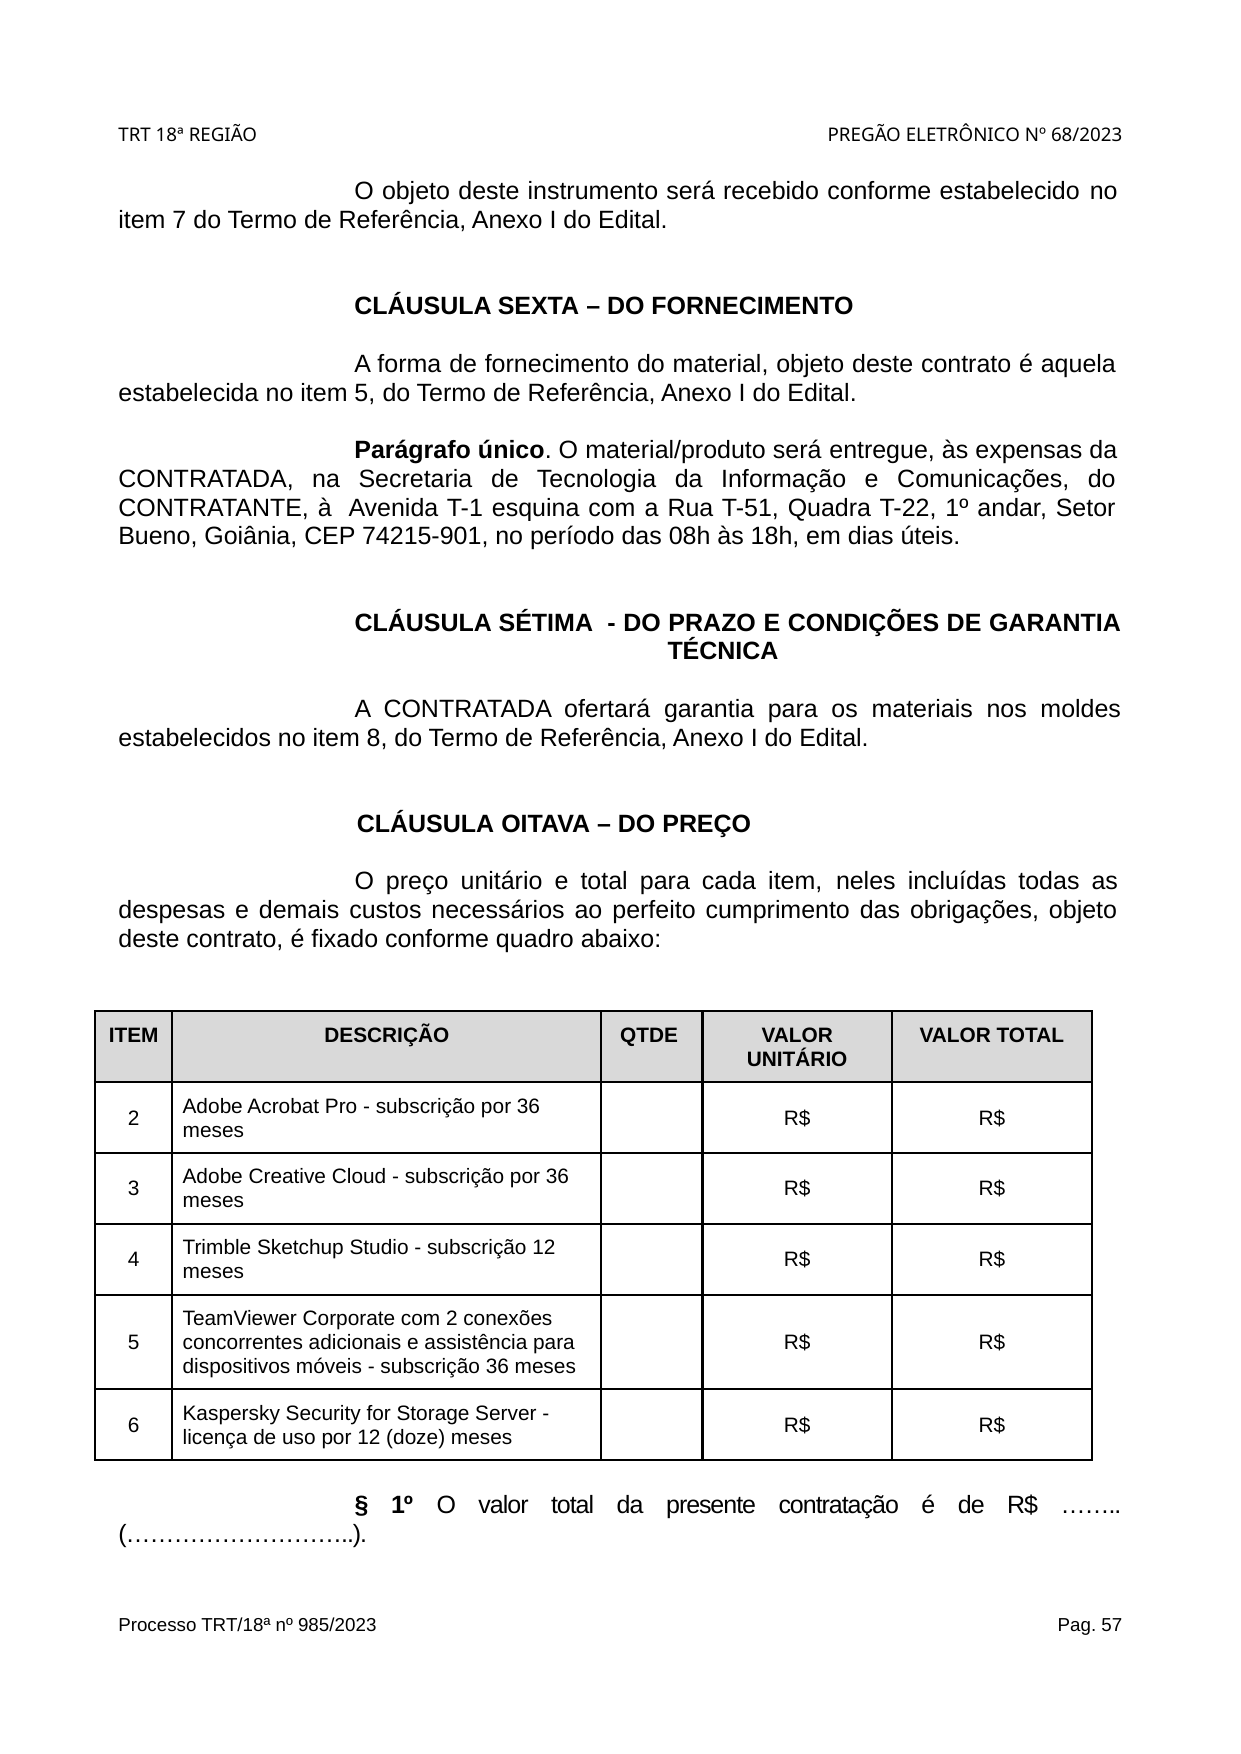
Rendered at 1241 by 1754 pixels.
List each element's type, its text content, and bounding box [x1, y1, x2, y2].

text CLÁUSULA SEXTA – DO FORNECIMENTO [118, 291, 1117, 320]
table_header VALOR UNITÁRIO [704, 1012, 891, 1081]
table_cell [602, 1083, 701, 1152]
table_cell [602, 1390, 701, 1459]
table_cell R$ [893, 1154, 1091, 1223]
table_cell 4 [96, 1225, 171, 1293]
table_cell TeamViewer Corporate com 2 conexões concorrentes adicionais e assistência para dispositivos móveis - subscrição 36 meses [173, 1296, 600, 1388]
table_cell R$ [704, 1154, 891, 1223]
table_cell [602, 1154, 701, 1223]
table_cell R$ [704, 1225, 891, 1293]
text CLÁUSULA OITAVA – DO PREÇO [118, 809, 1122, 838]
table_cell R$ [893, 1296, 1091, 1388]
table_cell R$ [893, 1390, 1091, 1459]
table_header VALOR TOTAL [893, 1012, 1091, 1081]
table_cell Adobe Creative Cloud - subscrição por 36 meses [173, 1154, 600, 1223]
table_header ITEM [96, 1012, 171, 1081]
table_cell 5 [96, 1296, 171, 1388]
table_cell R$ [704, 1296, 891, 1388]
table_cell Kaspersky Security for Storage Server - licença de uso por 12 (doze) meses [173, 1390, 600, 1459]
table_cell [602, 1296, 701, 1388]
table_cell Adobe Acrobat Pro - subscrição por 36 meses [173, 1083, 600, 1152]
table_cell [602, 1225, 701, 1293]
table_cell R$ [893, 1225, 1091, 1293]
table_cell Trimble Sketchup Studio - subscrição 12 meses [173, 1225, 600, 1293]
table_cell 6 [96, 1390, 171, 1459]
table_header DESCRIÇÃO [173, 1012, 600, 1081]
table_cell R$ [704, 1390, 891, 1459]
text O preço unitário e total para cada item, neles incluídas todas as despesas e demais custos necessários ao perfeito cumprimento das obrigações, objeto deste contrato, é fixado conforme quadro abaixo: [118, 866, 1118, 953]
table_cell R$ [893, 1083, 1091, 1152]
text O objeto deste instrumento será recebido conforme estabelecido no item 7 do Termo de Referência, Anexo I do Edital. [118, 176, 1117, 234]
text A CONTRATADA ofertará garantia para os materiais nos moldes estabelecidos no item 8, do Termo de Referência, Anexo I do Edital. [118, 694, 1122, 751]
table_header QTDE [602, 1012, 701, 1081]
text Parágrafo único. O material/produto será entregue, às expensas da CONTRATADA, na Secretaria de Tecnologia da Informação e Comunicações, do CONTRATANTE, à Avenida T-1 esquina com a Rua T-51, Quadra T-22, 1º andar, Setor Bueno, Goiânia, CEP 74215-901, no período das 08h às 18h, em dias úteis. [118, 435, 1117, 550]
table_cell 2 [96, 1083, 171, 1152]
text CLÁUSULA SÉTIMA - DO PRAZO E CONDIÇÕES DE GARANTIA TÉCNICA [354, 608, 1122, 665]
table_cell 3 [96, 1154, 171, 1223]
text § 1º O valor total da presente contratação é de R$ …….. (………………………..). [118, 1490, 1122, 1547]
table_cell R$ [704, 1083, 891, 1152]
text A forma de fornecimento do material, objeto deste contrato é aquela estabelecida no item 5, do Termo de Referência, Anexo I do Edital. [118, 349, 1117, 406]
